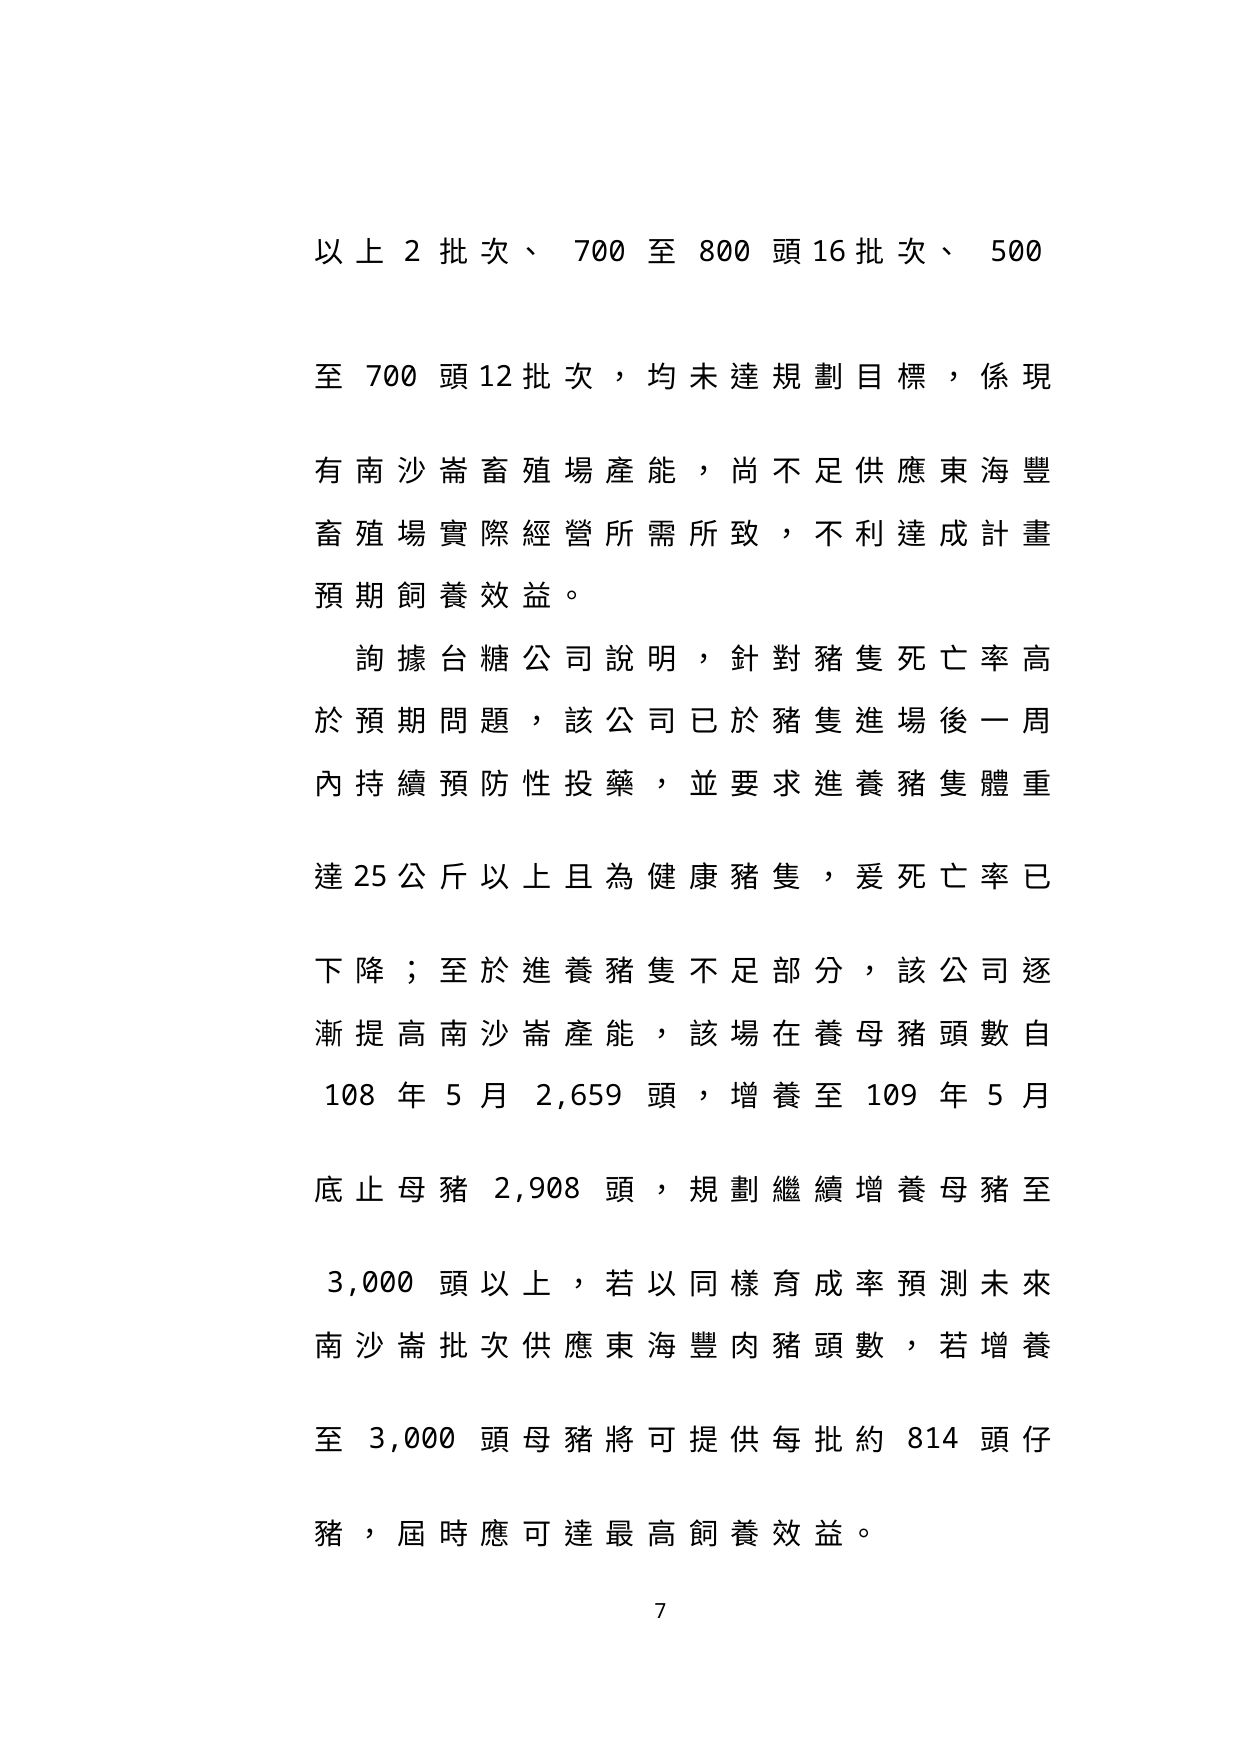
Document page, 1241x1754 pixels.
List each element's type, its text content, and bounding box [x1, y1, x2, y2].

text 以上2批次、700至800頭16批次、500至700頭12批次，均未達規劃目標，係現有南沙崙畜殖場產能，尚不足供應東海豐畜殖場實際經營所需所致，不利達成計畫預期飼養效益。 [271, 177, 1058, 615]
text 詢據台糖公司說明，針對豬隻死亡率高於預期問題，該公司已於豬隻進場後一周內持續預防性投藥，並要求進養豬隻體重達25公斤以上且為健康豬隻，爰死亡率已下降；至於進養豬隻不足部分，該公司逐漸提高南沙崙產能，該場在養母豬頭數自108年5月2,659頭，增養至109年5月底止母豬2,908頭，規劃繼續增養母豬至3,000頭以上，若以同樣育成率預測未來南沙崙批次供應東海豐肉豬頭數，若增養至3,000頭母豬將可提供每批約814頭仔豬，屆時應可達最高飼養效益。 [271, 615, 1058, 1552]
